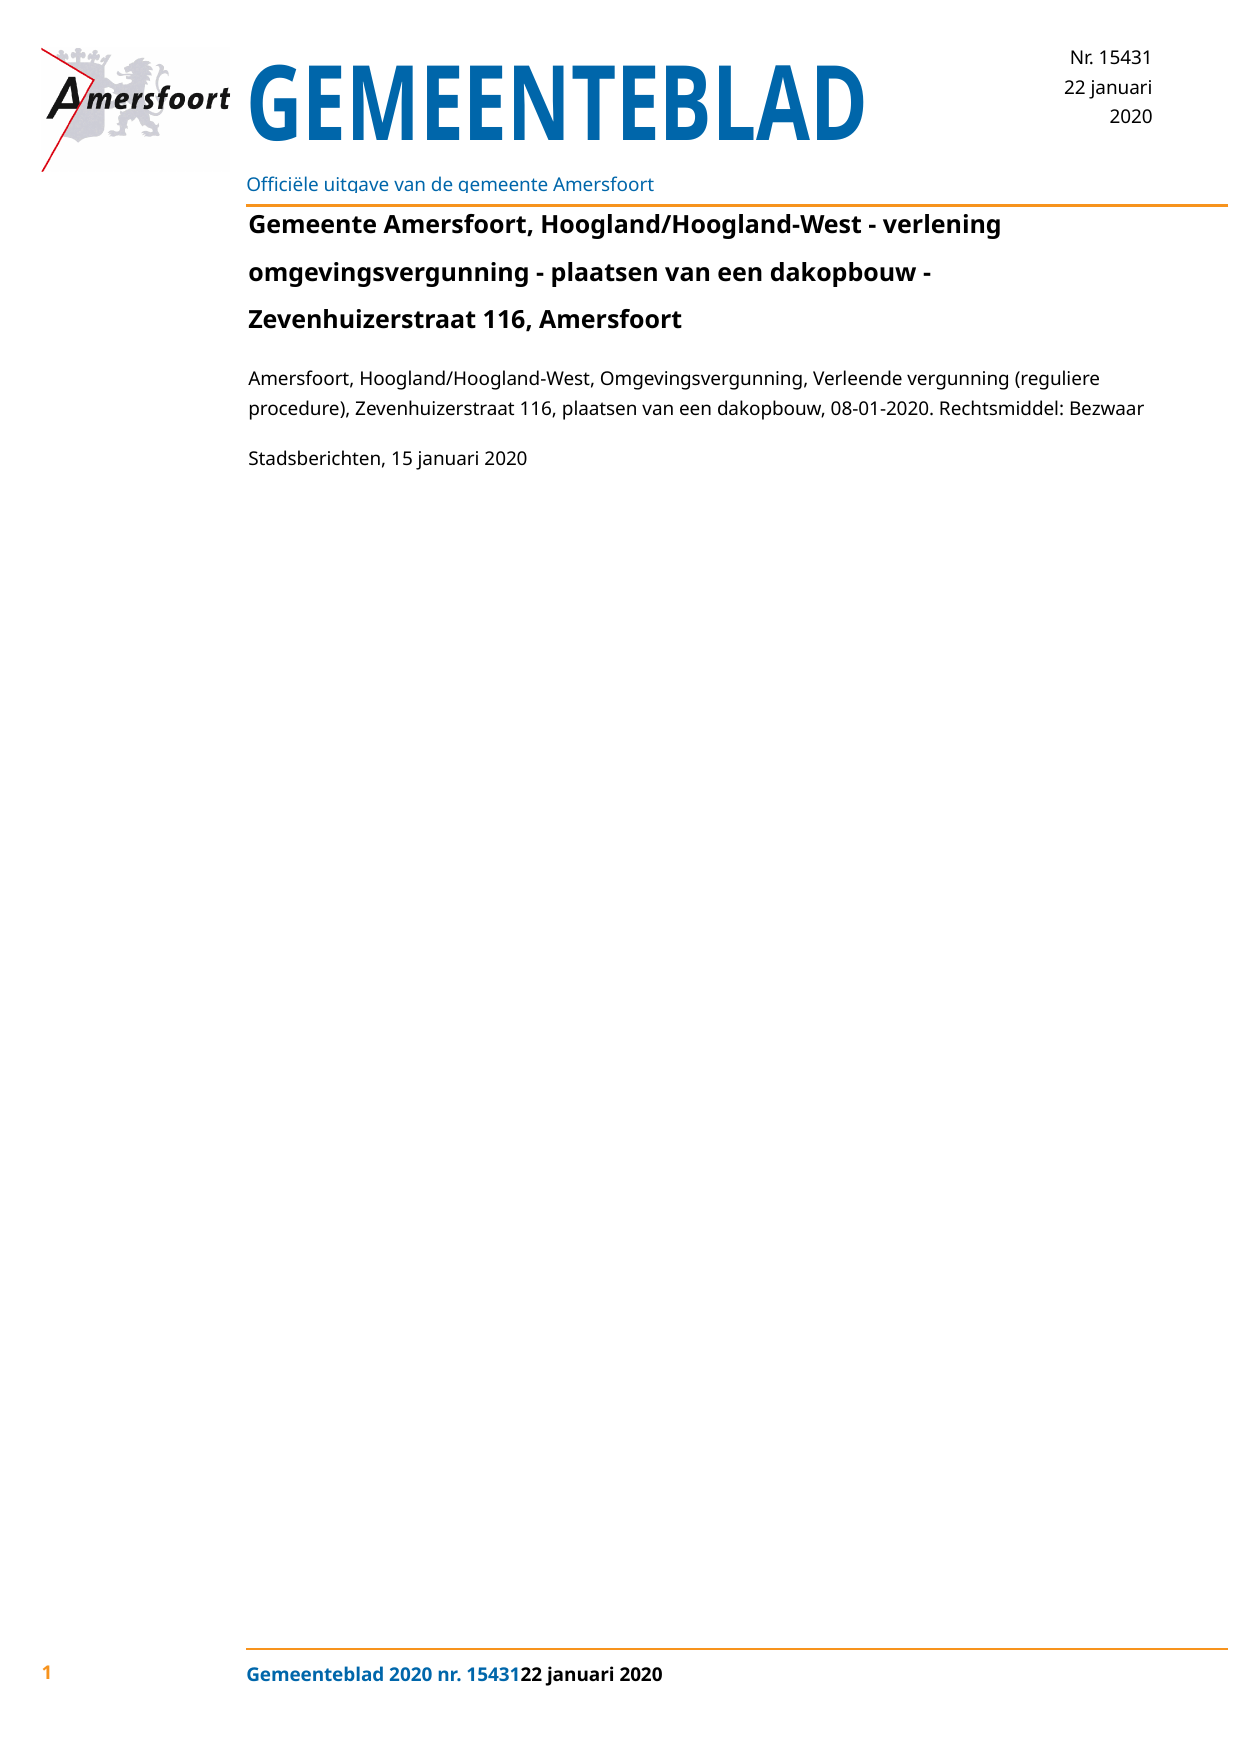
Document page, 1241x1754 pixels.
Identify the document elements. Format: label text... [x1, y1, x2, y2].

text Stadsberichten, 15 januari 2020 [248, 446, 1152, 471]
text Amersfoort, Hoogland/Hoogland-West, Omgevingsvergunning, Verleende vergunning (reguliere procedure), Zevenhuizerstraat 116, plaatsen van een dakopbouw, 08-01-2020. Rechtsmiddel: Bezwaar [248, 366, 1152, 421]
text Gemeente Amersfoort, Hoogland/Hoogland-West - verlening omgevingsvergunning - plaatsen van een dakopbouw - Zevenhuizerstraat 116, Amersfoort [248, 207, 1152, 336]
picture [41, 47, 231, 172]
